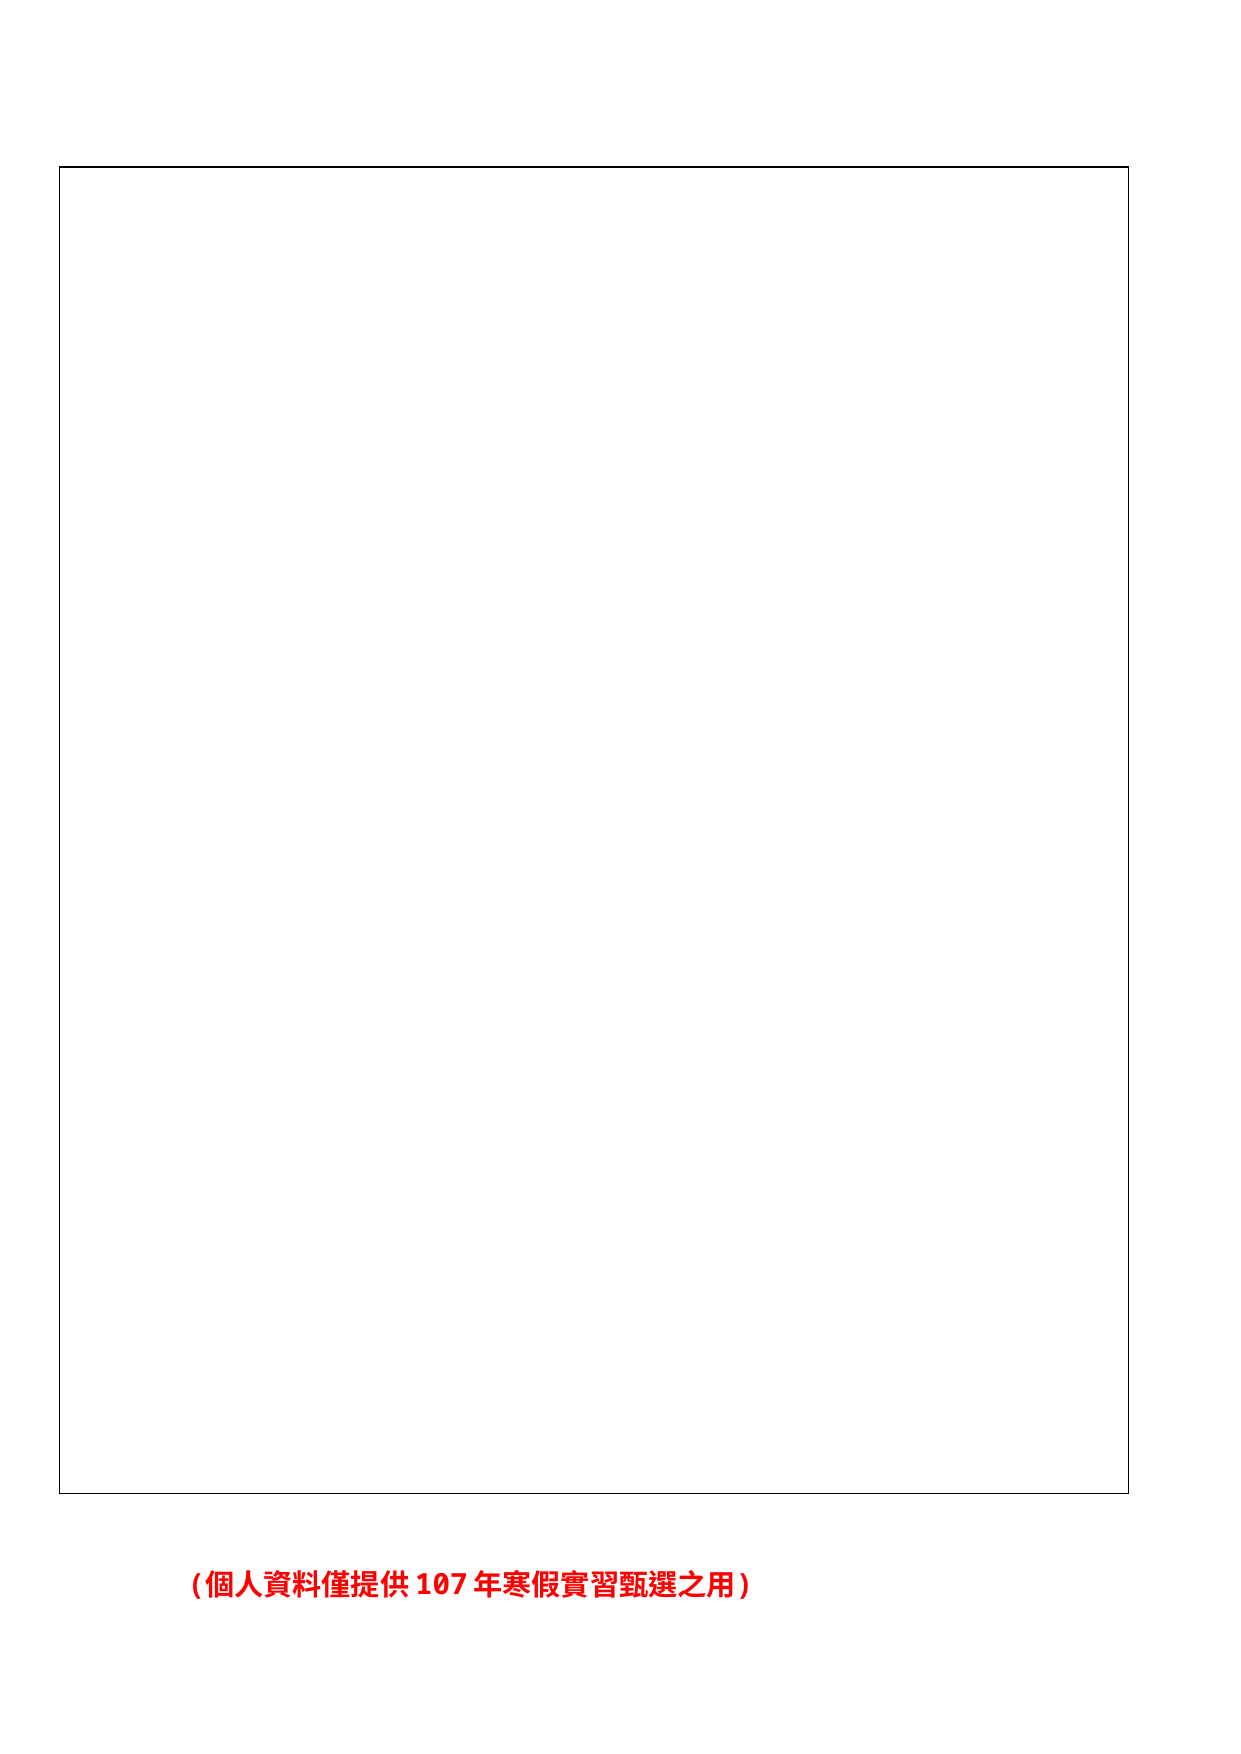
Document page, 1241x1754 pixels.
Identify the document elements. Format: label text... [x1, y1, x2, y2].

table_cell [60, 168, 1128, 1493]
table_cell [1129, 166, 1181, 1493]
text (個人資料僅提供107年寒假實習甄選之用) [187, 1541, 1053, 1604]
